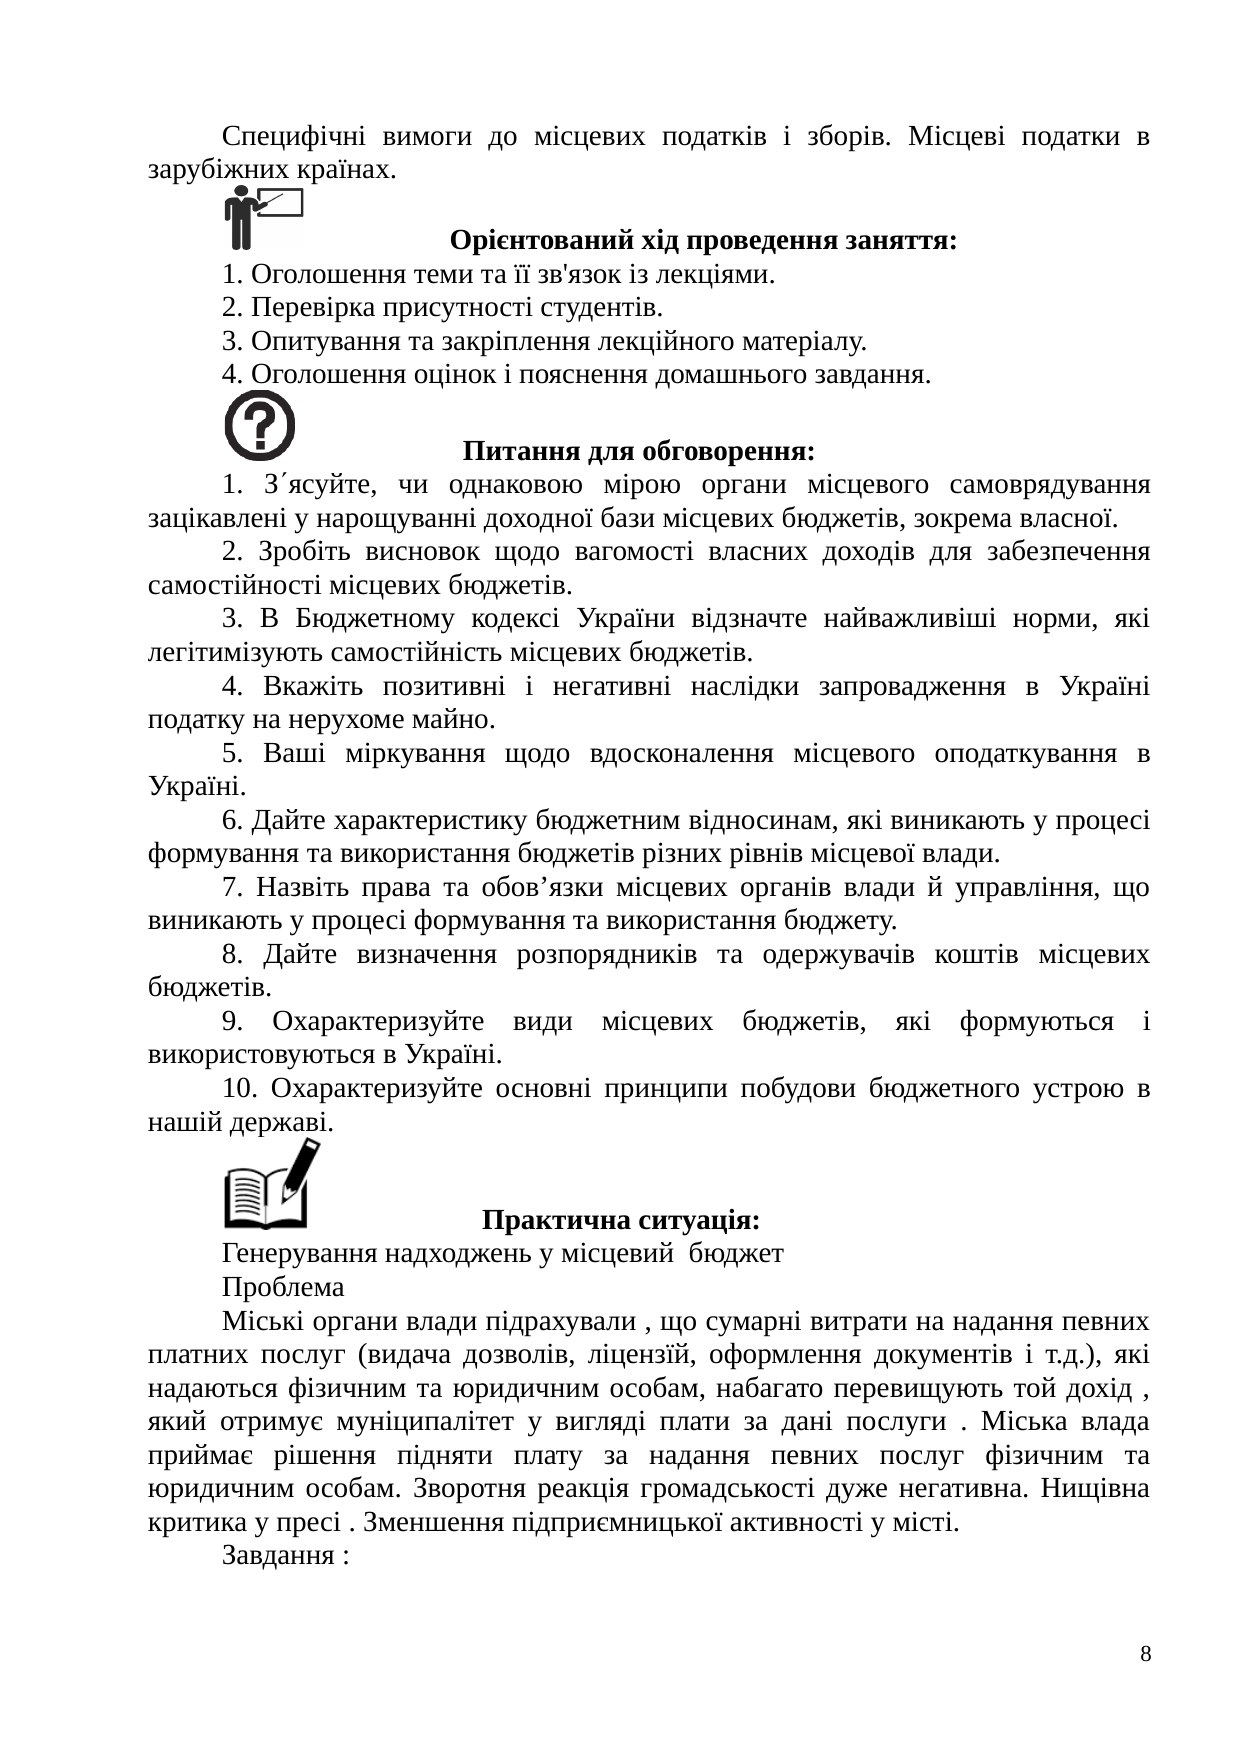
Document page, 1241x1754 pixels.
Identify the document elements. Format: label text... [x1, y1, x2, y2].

text 3. Опитування та закріплення лекційного матеріалу. [148, 323, 1152, 356]
text 10. Охарактеризуйте основні принципи побудови бюджетного устрою в нашій державі. [148, 1070, 1152, 1137]
text 7. Назвіть права та обов’язки місцевих органів влади й управління, що виникають у процесі формування та використання бюджету. [148, 869, 1152, 936]
text Питання для обговорення: [148, 390, 1152, 466]
text Завдання : [148, 1537, 1152, 1571]
text 6. Дайте характеристику бюджетним відносинам, які виникають у процесі формування та використання бюджетів різних рівнів місцевої влади. [148, 802, 1152, 869]
text Проблема [148, 1269, 1152, 1303]
text 8. Дайте визначення розпорядників та одержувачів коштів місцевих бюджетів. [148, 936, 1152, 1003]
text 1. Зясуйте, чи однаковою мірою органи місцевого самоврядування зацікавлені у нарощуванні доходної бази місцевих бюджетів, зокрема власної. [148, 466, 1152, 533]
text 2. Зробіть висновок щодо вагомості власних доходів для забезпечення самостійності місцевих бюджетів. [148, 533, 1152, 601]
text 2. Перевірка присутності студентів. [148, 289, 1152, 323]
text 3. В Бюджетному кодексі України відзначте найважливіші норми, які легітимізують самостійність місцевих бюджетів. [148, 601, 1152, 668]
picture [224, 1137, 321, 1230]
picture [224, 185, 304, 250]
text 4. Вкажіть позитивні і негативні наслідки запровадження в Україні податку на нерухоме майно. [148, 668, 1152, 735]
picture [224, 390, 295, 461]
text Міські органи влади підрахували , що сумарні витрати на надання певних платних послуг (видача дозволів, ліцензїй, оформлення документів і т.д.), які надаються фізичним та юридичним особам, набагато перевищують той дохід , який отримує муніципалітет у вигляді плати за дані послуги . Міська влада приймає рішення підняти плату за надання певних послуг фізичним та юридичним особам. Зворотня реакція громадськості дуже негативна. Нищівна критика у пресі . Зменшення підприємницької активності у місті. [148, 1303, 1152, 1537]
text 5. Ваші міркування щодо вдосконалення місцевого оподаткування в Україні. [148, 735, 1152, 802]
text Орієнтований хід проведення заняття: [148, 185, 1152, 256]
text Генерування надходжень у місцевий бюджет [148, 1236, 1152, 1269]
text 1. Оголошення теми та її зв'язок із лекціями. [148, 256, 1152, 289]
text 9. Охарактеризуйте види місцевих бюджетів, які формуються і використовуються в Україні. [148, 1003, 1152, 1070]
text Практична ситуація: [148, 1137, 1152, 1236]
text 4. Оголошення оцінок і пояснення домашнього завдання. [148, 356, 1152, 390]
text Специфічні вимоги до місцевих податків і зборів. Місцеві податки в зарубіжних країнах. [148, 118, 1152, 185]
